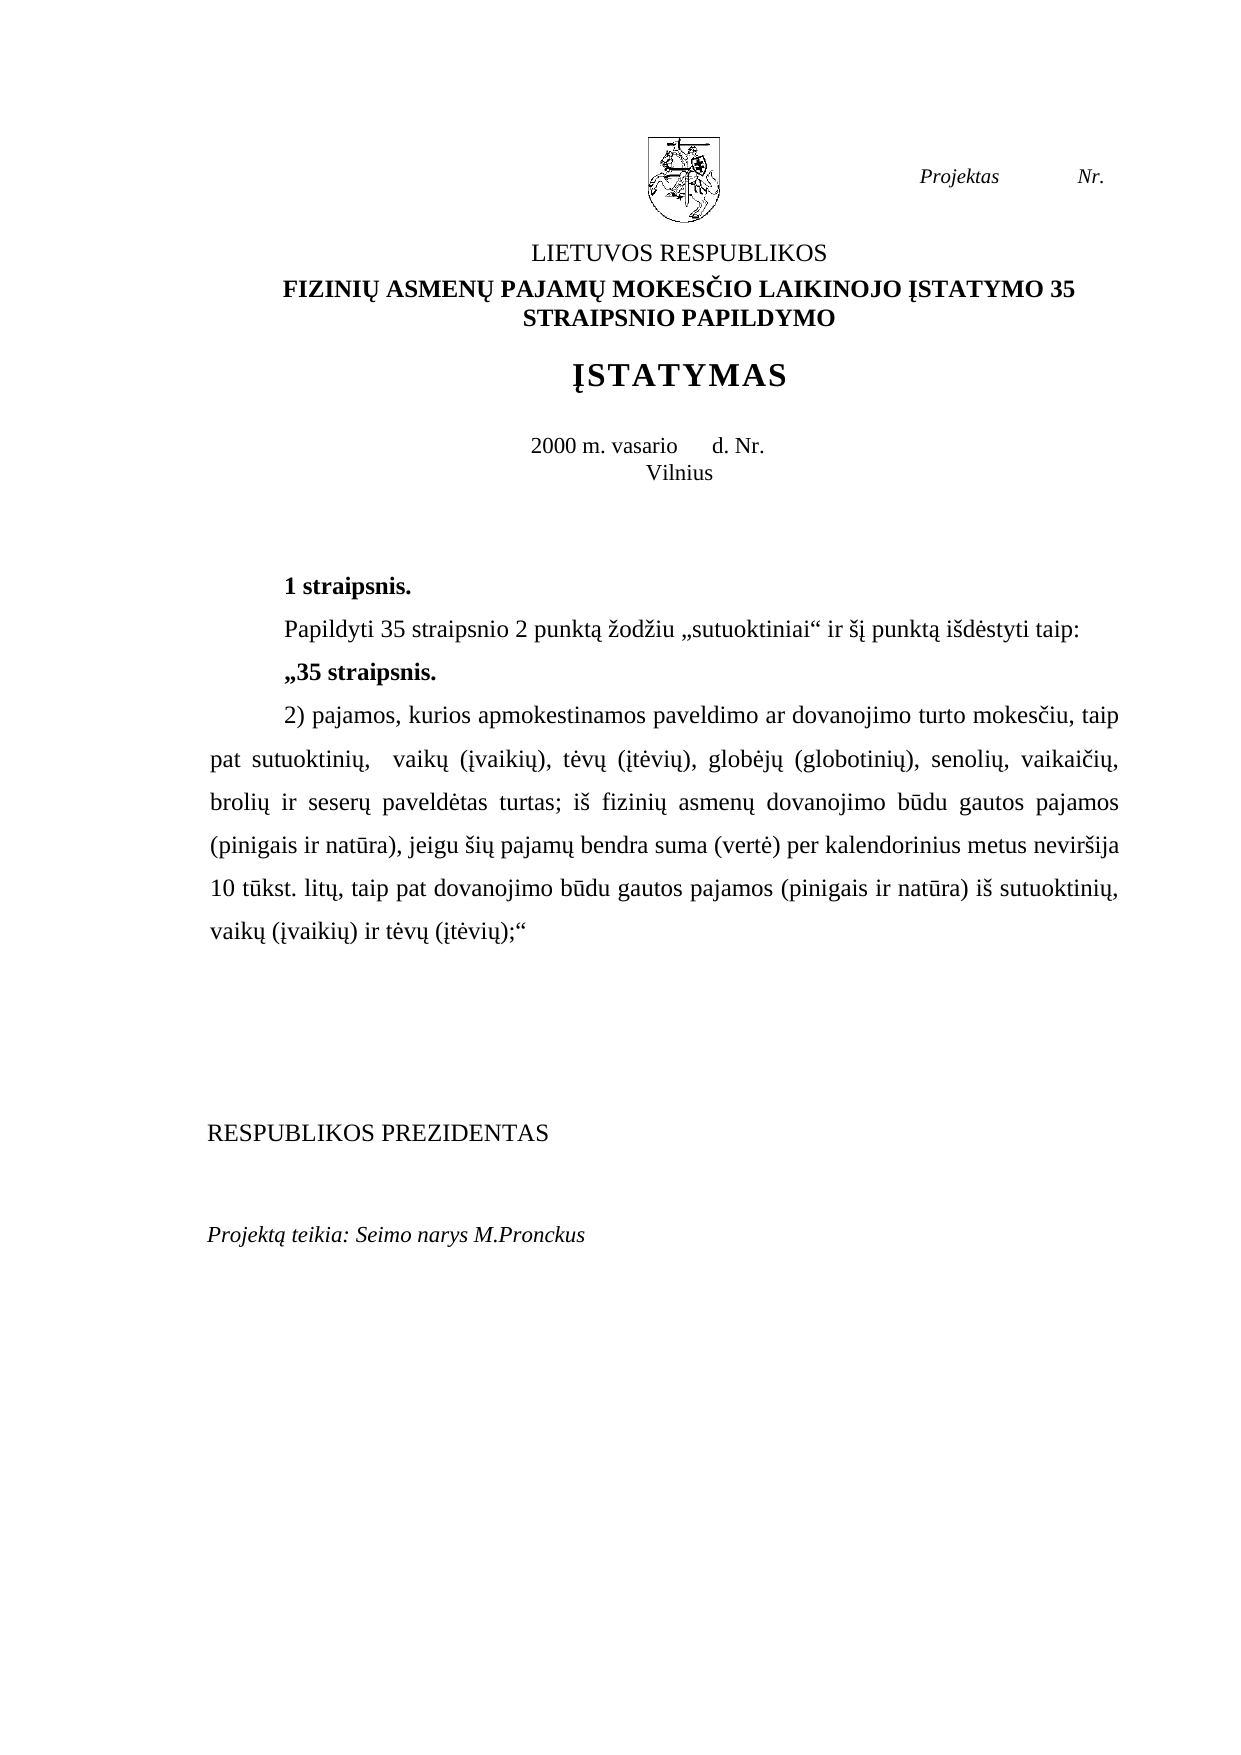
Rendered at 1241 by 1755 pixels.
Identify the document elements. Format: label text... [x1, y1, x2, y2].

text „35 straipsnis. [210, 657, 1120, 686]
text Projektas Nr. [764, 164, 1164, 188]
text 2000 m. vasario d. Nr. Vilnius [207, 432, 1152, 485]
text ĮSTATYMAS [207, 356, 1152, 394]
text RESPUBLIKOS PREZIDENTAS [207, 1118, 1152, 1146]
text Projektą teikia: Seimo narys M.Pronckus [207, 1221, 1152, 1300]
text Papildyti 35 straipsnio 2 punktą žodžiu „sutuoktiniai“ ir šį punktą išdėstyti taip: [210, 614, 1120, 643]
text FIZINIŲ ASMENŲ PAJAMŲ MOKESČIO LAIKINOJO ĮSTATYMO 35 STRAIPSNIO PAPILDYMO [207, 274, 1152, 331]
text 2) pajamos, kurios apmokestinamos paveldimo ar dovanojimo turto mokesčiu, taip pat sutuoktinių, vaikų (įvaikių), tėvų (įtėvių), globėjų (globotinių), senolių, vaikaičių, brolių ir seserų paveldėtas turtas; iš fizinių asmenų dovanojimo būdu gautos pajamos (pinigais ir natūra), jeigu šių pajamų bendra suma (vertė) per kalendorinius metus neviršija 10 tūkst. litų, taip pat dovanojimo būdu gautos pajamos (pinigais ir natūra) iš sutuoktinių, vaikų (įvaikių) ir tėvų (įtėvių);“ [210, 701, 1120, 945]
text LIETUVOS RESPUBLIKOS [207, 118, 1164, 267]
text 1 straipsnis. [210, 571, 1120, 600]
